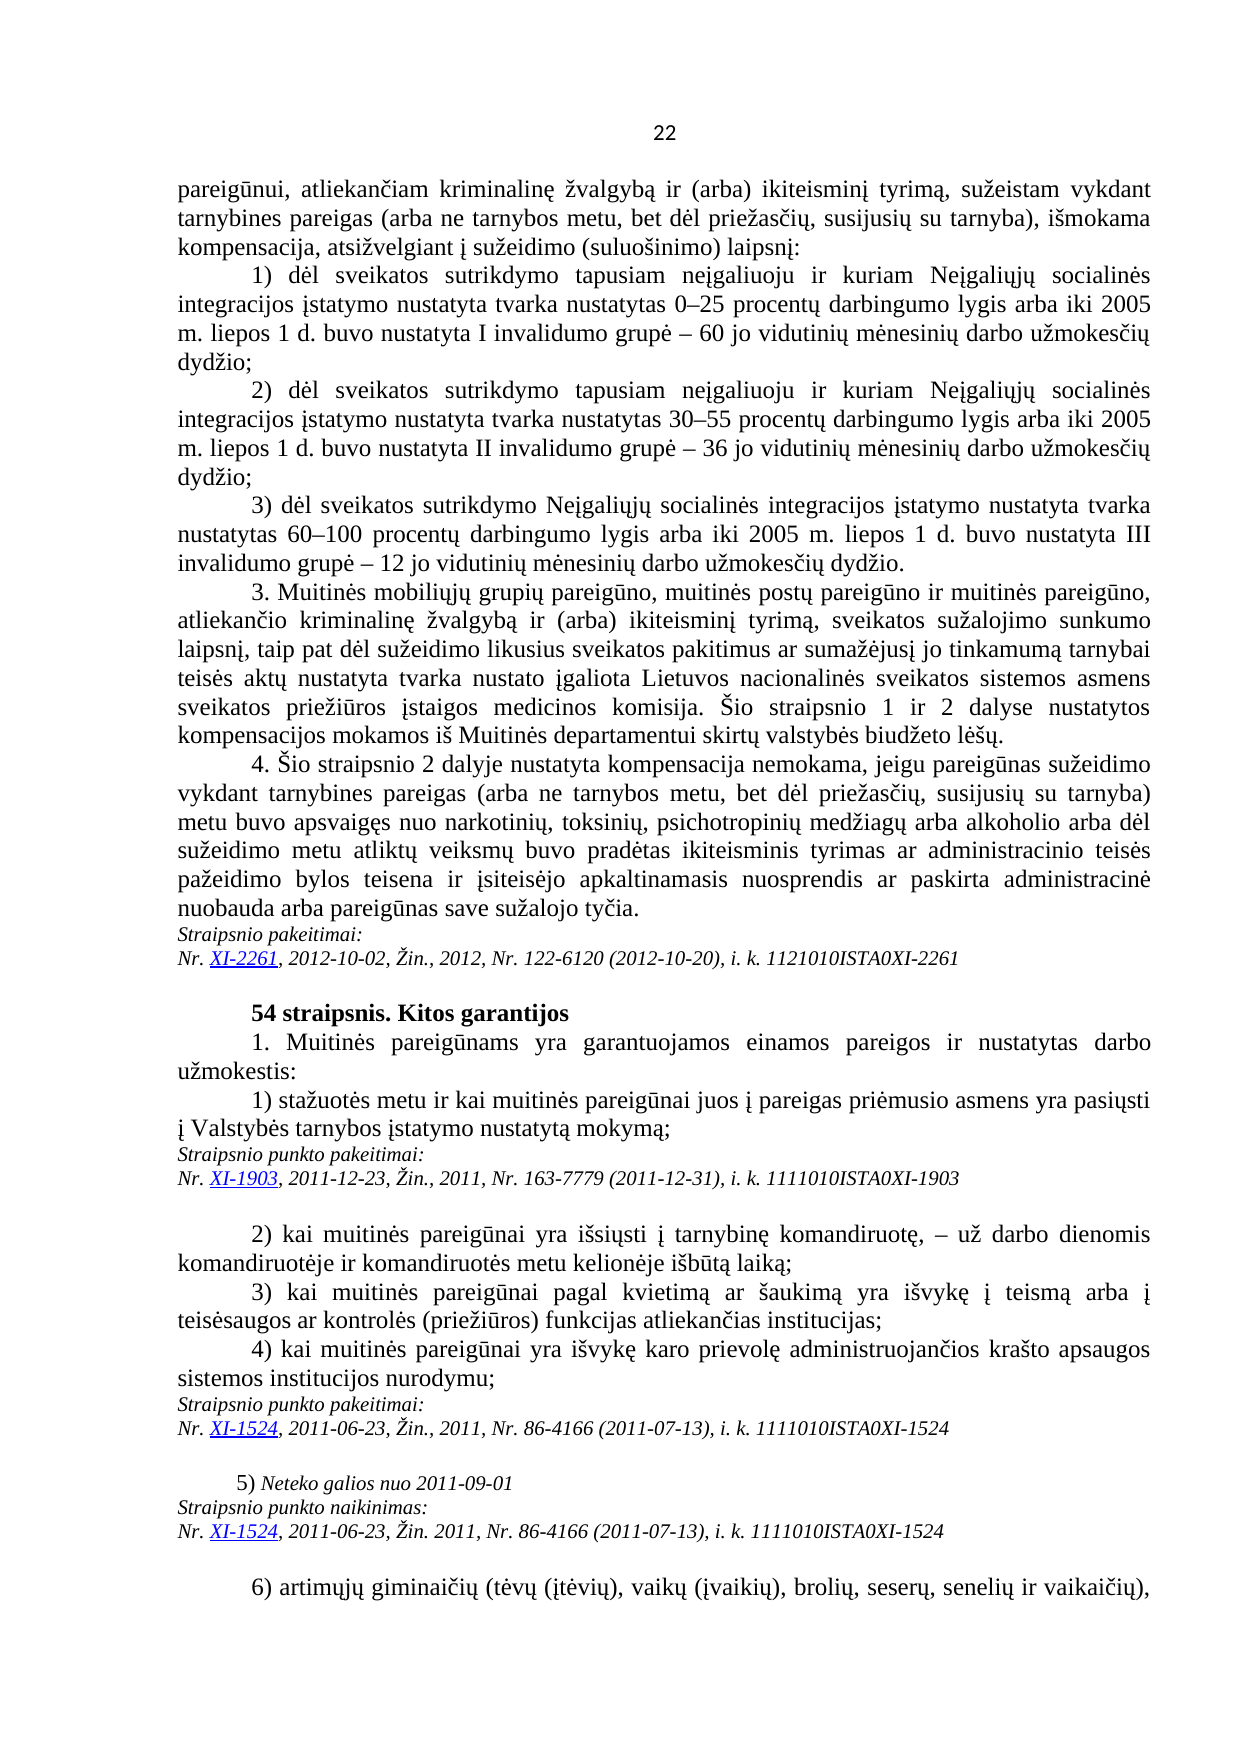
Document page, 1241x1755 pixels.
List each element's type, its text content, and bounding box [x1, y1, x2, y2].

text 1) dėl sveikatos sutrikdymo tapusiam neįgaliuoju ir kuriam Neįgaliųjų socialinės integracijos įstatymo nustatyta tvarka nustatytas 0–25 procentų darbingumo lygis arba iki 2005 m. liepos 1 d. buvo nustatyta I invalidumo grupė – 60 jo vidutinių mėnesinių darbo užmokesčių dydžio; [177, 260, 1152, 375]
text pareigūnui, atliekančiam kriminalinę žvalgybą ir (arba) ikiteisminį tyrimą, sužeistam vykdant tarnybines pareigas (arba ne tarnybos metu, bet dėl priežasčių, susijusių su tarnyba), išmokama kompensacija, atsižvelgiant į sužeidimo (suluošinimo) laipsnį: [177, 174, 1152, 260]
text 2) dėl sveikatos sutrikdymo tapusiam neįgaliuoju ir kuriam Neįgaliųjų socialinės integracijos įstatymo nustatyta tvarka nustatytas 30–55 procentų darbingumo lygis arba iki 2005 m. liepos 1 d. buvo nustatyta II invalidumo grupė – 36 jo vidutinių mėnesinių darbo užmokesčių dydžio; [177, 375, 1152, 490]
text Straipsnio punkto pakeitimai: [177, 1392, 1152, 1416]
text Straipsnio punkto pakeitimai: [177, 1142, 1152, 1166]
text 54 straipsnis. Kitos garantijos [177, 998, 1152, 1027]
text Nr. XI-1903, 2011-12-23, Žin., 2011, Nr. 163-7779 (2011-12-31), i. k. 1111010ISTA0XI-1903 [177, 1166, 1152, 1190]
text 5) Neteko galios nuo 2011-09-01 [177, 1468, 1152, 1495]
text Nr. XI-1524, 2011-06-23, Žin., 2011, Nr. 86-4166 (2011-07-13), i. k. 1111010ISTA0XI-1524 [177, 1416, 1152, 1440]
text 6) artimųjų giminaičių (tėvų (įtėvių), vaikų (įvaikių), brolių, seserų, senelių ir vaikaičių), [177, 1572, 1152, 1601]
text Nr. XI-2261, 2012-10-02, Žin., 2012, Nr. 122-6120 (2012-10-20), i. k. 1121010ISTA0XI-2261 [177, 946, 1152, 970]
text 1. Muitinės pareigūnams yra garantuojamos einamos pareigos ir nustatytas darbo užmokestis: [177, 1027, 1152, 1085]
text 3. Muitinės mobiliųjų grupių pareigūno, muitinės postų pareigūno ir muitinės pareigūno, atliekančio kriminalinę žvalgybą ir (arba) ikiteisminį tyrimą, sveikatos sužalojimo sunkumo laipsnį, taip pat dėl sužeidimo likusius sveikatos pakitimus ar sumažėjusį jo tinkamumą tarnybai teisės aktų nustatyta tvarka nustato įgaliota Lietuvos nacionalinės sveikatos sistemos asmens sveikatos priežiūros įstaigos medicinos komisija. Šio straipsnio 1 ir 2 dalyse nustatytos kompensacijos mokamos iš Muitinės departamentui skirtų valstybės biudžeto lėšų. [177, 577, 1152, 749]
text 4. Šio straipsnio 2 dalyje nustatyta kompensacija nemokama, jeigu pareigūnas sužeidimo vykdant tarnybines pareigas (arba ne tarnybos metu, bet dėl priežasčių, susijusių su tarnyba) metu buvo apsvaigęs nuo narkotinių, toksinių, psichotropinių medžiagų arba alkoholio arba dėl sužeidimo metu atliktų veiksmų buvo pradėtas ikiteisminis tyrimas ar administracinio teisės pažeidimo bylos teisena ir įsiteisėjo apkaltinamasis nuosprendis ar paskirta administracinė nuobauda arba pareigūnas save sužalojo tyčia. [177, 749, 1152, 922]
text Straipsnio punkto naikinimas: [177, 1495, 1152, 1519]
text Straipsnio pakeitimai: [177, 922, 1152, 946]
text 4) kai muitinės pareigūnai yra išvykę karo prievolę administruojančios krašto apsaugos sistemos institucijos nurodymu; [177, 1334, 1152, 1392]
text 2) kai muitinės pareigūnai yra išsiųsti į tarnybinę komandiruotę, – už darbo dienomis komandiruotėje ir komandiruotės metu kelionėje išbūtą laiką; [177, 1219, 1152, 1277]
text 3) dėl sveikatos sutrikdymo Neįgaliųjų socialinės integracijos įstatymo nustatyta tvarka nustatytas 60–100 procentų darbingumo lygis arba iki 2005 m. liepos 1 d. buvo nustatyta III invalidumo grupė – 12 jo vidutinių mėnesinių darbo užmokesčių dydžio. [177, 490, 1152, 577]
text Nr. XI-1524, 2011-06-23, Žin. 2011, Nr. 86-4166 (2011-07-13), i. k. 1111010ISTA0XI-1524 [177, 1519, 1152, 1543]
text 3) kai muitinės pareigūnai pagal kvietimą ar šaukimą yra išvykę į teismą arba į teisėsaugos ar kontrolės (priežiūros) funkcijas atliekančias institucijas; [177, 1277, 1152, 1334]
text 1) stažuotės metu ir kai muitinės pareigūnai juos į pareigas priėmusio asmens yra pasiųsti į Valstybės tarnybos įstatymo nustatytą mokymą; [177, 1085, 1152, 1142]
